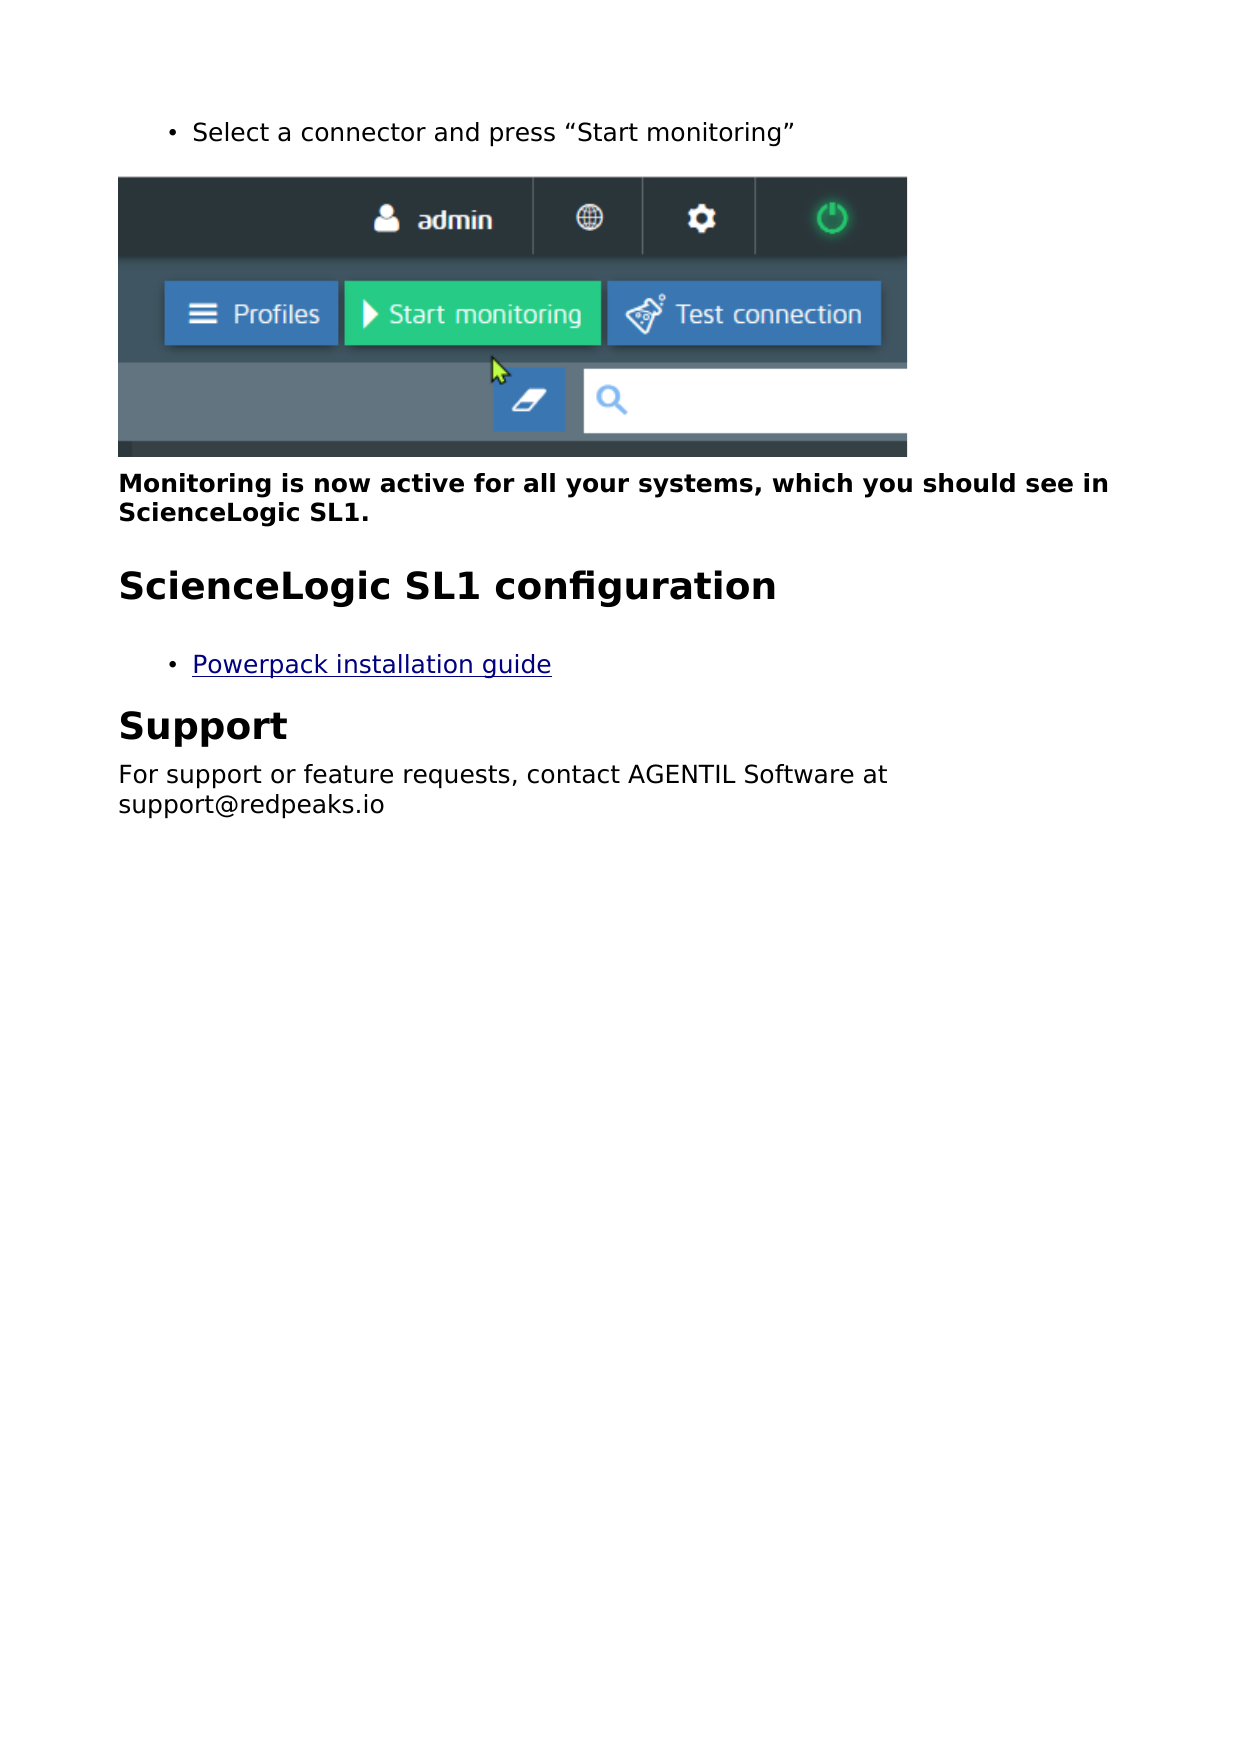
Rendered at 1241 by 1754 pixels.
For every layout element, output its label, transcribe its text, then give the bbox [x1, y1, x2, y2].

picture [118, 176, 908, 457]
subtitle Support [118, 704, 1122, 748]
text Monitoring is now active for all your systems, which you should see in ScienceLogic SL1. [118, 469, 1122, 527]
list Powerpack installation guide [177, 650, 1122, 679]
text For support or feature requests, contact AGENTIL Software at support@redpeaks.io [118, 761, 1122, 819]
list Select a connector and press “Start monitoring” [177, 118, 1122, 147]
subtitle ScienceLogic SL1 configuration [118, 565, 1122, 608]
